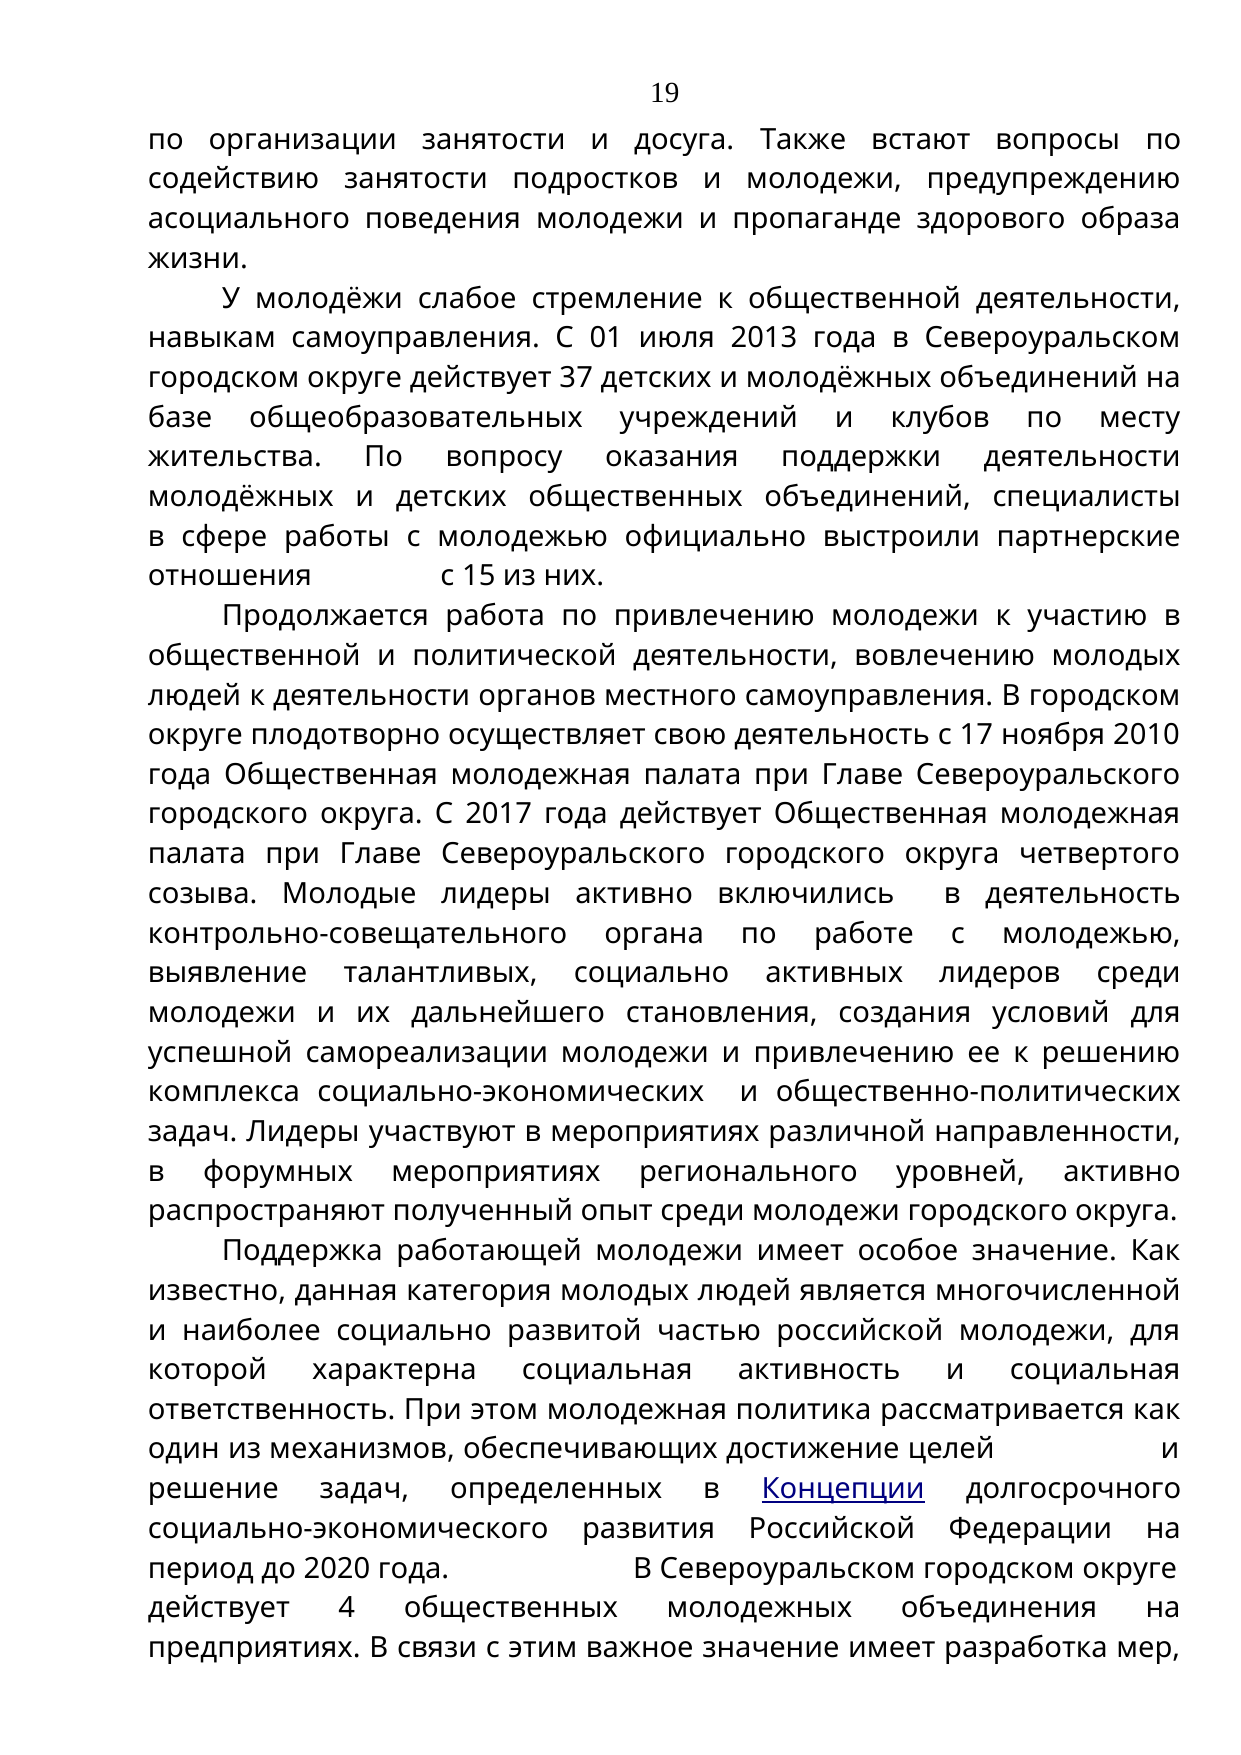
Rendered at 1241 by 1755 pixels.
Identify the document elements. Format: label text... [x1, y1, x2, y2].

text У молодёжи слабое стремление к общественной деятельности, навыкам самоуправления. С 01 июля 2013 года в Североуральском городском округе действует 37 детских и молодёжных объединений на базе общеобразовательных учреждений и клубов по месту жительства. По вопросу оказания поддержки деятельности молодёжных и детских общественных объединений, специалисты в сфере работы с молодежью официально выстроили партнерские отношения с 15 из них. [148, 277, 1181, 594]
text Продолжается работа по привлечению молодежи к участию в общественной и политической деятельности, вовлечению молодых людей к деятельности органов местного самоуправления. В городском округе плодотворно осуществляет свою деятельность с 17 ноября 2010 года Общественная молодежная палата при Главе Североуральского городского округа. С 2017 года действует Общественная молодежная палата при Главе Североуральского городского округа четвертого созыва. Молодые лидеры активно включились в деятельность контрольно-совещательного органа по работе с молодежью, выявление талантливых, социально активных лидеров среди молодежи и их дальнейшего становления, создания условий для успешной самореализации молодежи и привлечению ее к решению комплекса социально-экономических и общественно-политических задач. Лидеры участвуют в мероприятиях различной направленности, в форумных мероприятиях регионального уровней, активно распространяют полученный опыт среди молодежи городского округа. [148, 594, 1181, 1229]
text по организации занятости и досуга. Также встают вопросы по содействию занятости подростков и молодежи, предупреждению асоциального поведения молодежи и пропаганде здорового образа жизни. [148, 118, 1181, 277]
text Поддержка работающей молодежи имеет особое значение. Как известно, данная категория молодых людей является многочисленной и наиболее социально развитой частью российской молодежи, для которой характерна социальная активность и социальная ответственность. При этом молодежная политика рассматривается как один из механизмов, обеспечивающих достижение целей и решение задач, определенных в Концепции долгосрочного социально-экономического развития Российской Федерации на период до 2020 года. В Североуральском городском округе действует 4 общественных молодежных объединения на предприятиях. В связи с этим важное значение имеет разработка мер, [148, 1229, 1181, 1666]
